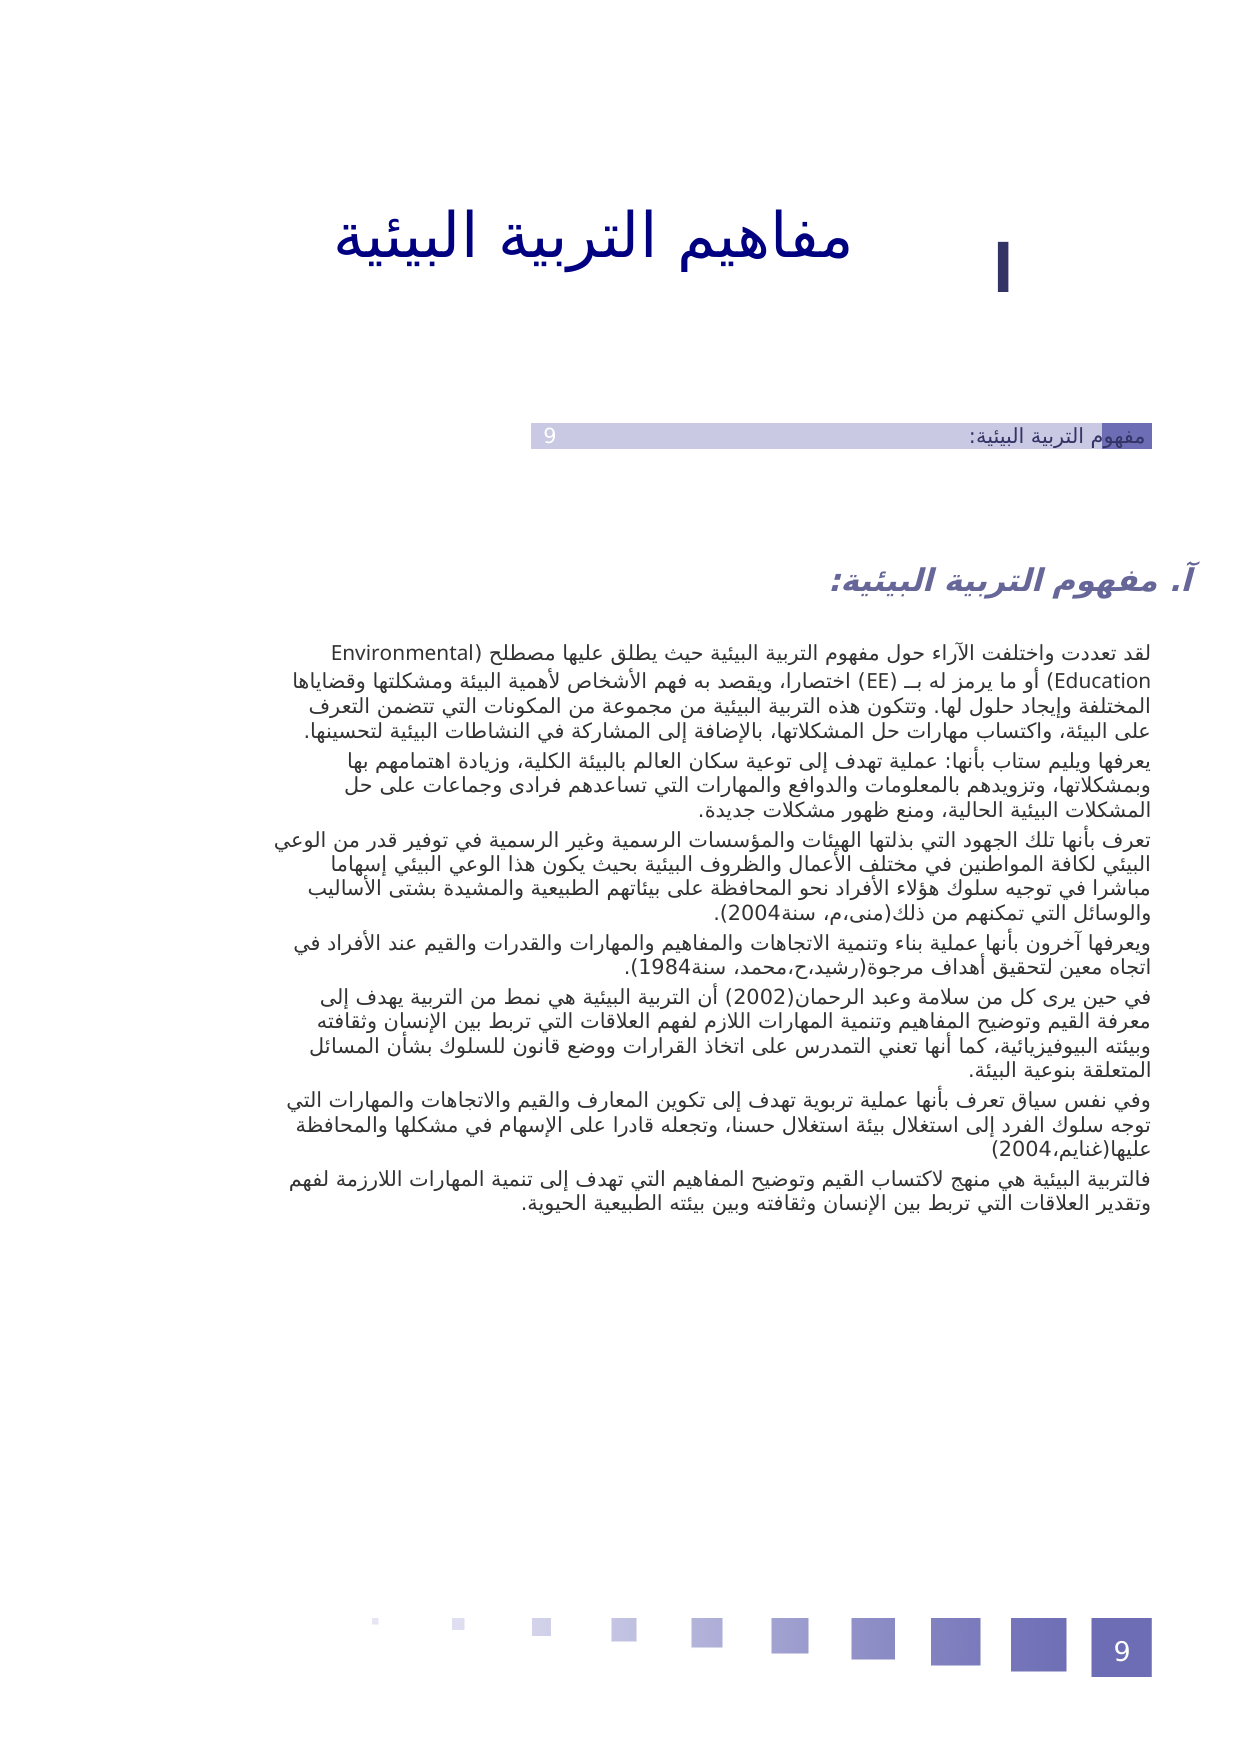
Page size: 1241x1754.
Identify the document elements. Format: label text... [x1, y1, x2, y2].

picture [177, 1618, 1152, 1677]
text يعرفها ويليم ستاب بأنها: عملية تهدف إلى توعية سكان العالم بالبيئة الكلية، وزيادة اهتمامهم بها وبمشكلاتها، وتزويدهم بالمعلومات والدوافع والمهارات التي تساعدهم فرادى وجماعات على حل المشكلات البيئية الحالية، ومنع ظهور مشكلات جديدة. [266, 749, 1152, 822]
title مفهوم التربية البيئية: [266, 562, 1211, 598]
picture [531, 423, 1152, 449]
text وفي نفس سياق تعرف بأنها عملية تربوية تهدف إلى تكوين المعارف والقيم والاتجاهات والمهارات التي توجه سلوك الفرد إلى استغلال بيئة استغلال حسنا، وتجعله قادرا على الإسهام في مشكلها والمحافظة عليها(غنايم،2004) [266, 1088, 1152, 1161]
title مفهوم التربية البيئية: 9 [543, 424, 1146, 448]
text تعرف بأنها تلك الجهود التي بذلتها الهيئات والمؤسسات الرسمية وغير الرسمية في توفير قدر من الوعي البيئي لكافة المواطنين في مختلف الأعمال والظروف البيئية بحيث يكون هذا الوعي البيئي إسهاما مباشرا في توجيه سلوك هؤلاء الأفراد نحو المحافظة على بيئاتهم الطبيعية والمشيدة بشتى الأساليب والوسائل التي تمكنهم من ذلك(منى،م، سنة2004). [266, 828, 1152, 925]
text في حين يرى كل من سلامة وعبد الرحمان(2002) أن التربية البيئية هي نمط من التربية يهدف إلى معرفة القيم وتوضيح المفاهيم وتنمية المهارات اللازم لفهم العلاقات التي تربط بين الإنسان وثقافته وبيئته البيوفيزيائية، كما أنها تعني التمدرس على اتخاذ القرارات ووضع قانون للسلوك بشأن المسائل المتعلقة بنوعية البيئة. [266, 985, 1152, 1082]
text فالتربية البيئية هي منهج لاكتساب القيم وتوضيح المفاهيم التي تهدف إلى تنمية المهارات اللارزمة لفهم وتقدير العلاقات التي تربط بين الإنسان وثقافته وبين بيئته الطبيعية الحيوية. [266, 1167, 1152, 1216]
text لقد تعددت واختلفت الآراء حول مفهوم التربية البيئية حيث يطلق عليها مصطلح (Environmental Education) أو ما يرمز له بــ (EE) اختصارا، ويقصد به فهم الأشخاص لأهمية البيئة ومشكلتها وقضاياها المختلفة وإيجاد حلول لها. وتتكون هذه التربية البيئية من مجموعة من المكونات التي تتضمن التعرف على البيئة، واكتساب مهارات حل المشكلاتها، بالإضافة إلى المشاركة في النشاطات البيئية لتحسينها. [266, 638, 1152, 743]
title I-مفاهيم التربية البيئية [213, 199, 856, 272]
text I [903, 227, 1104, 308]
text ويعرفها آخرون بأنها عملية بناء وتنمية الاتجاهات والمفاهيم والمهارات والقدرات والقيم عند الأفراد في اتجاه معين لتحقيق أهداف مرجوة(رشيد،ح،محمد، سنة1984). [266, 931, 1152, 979]
